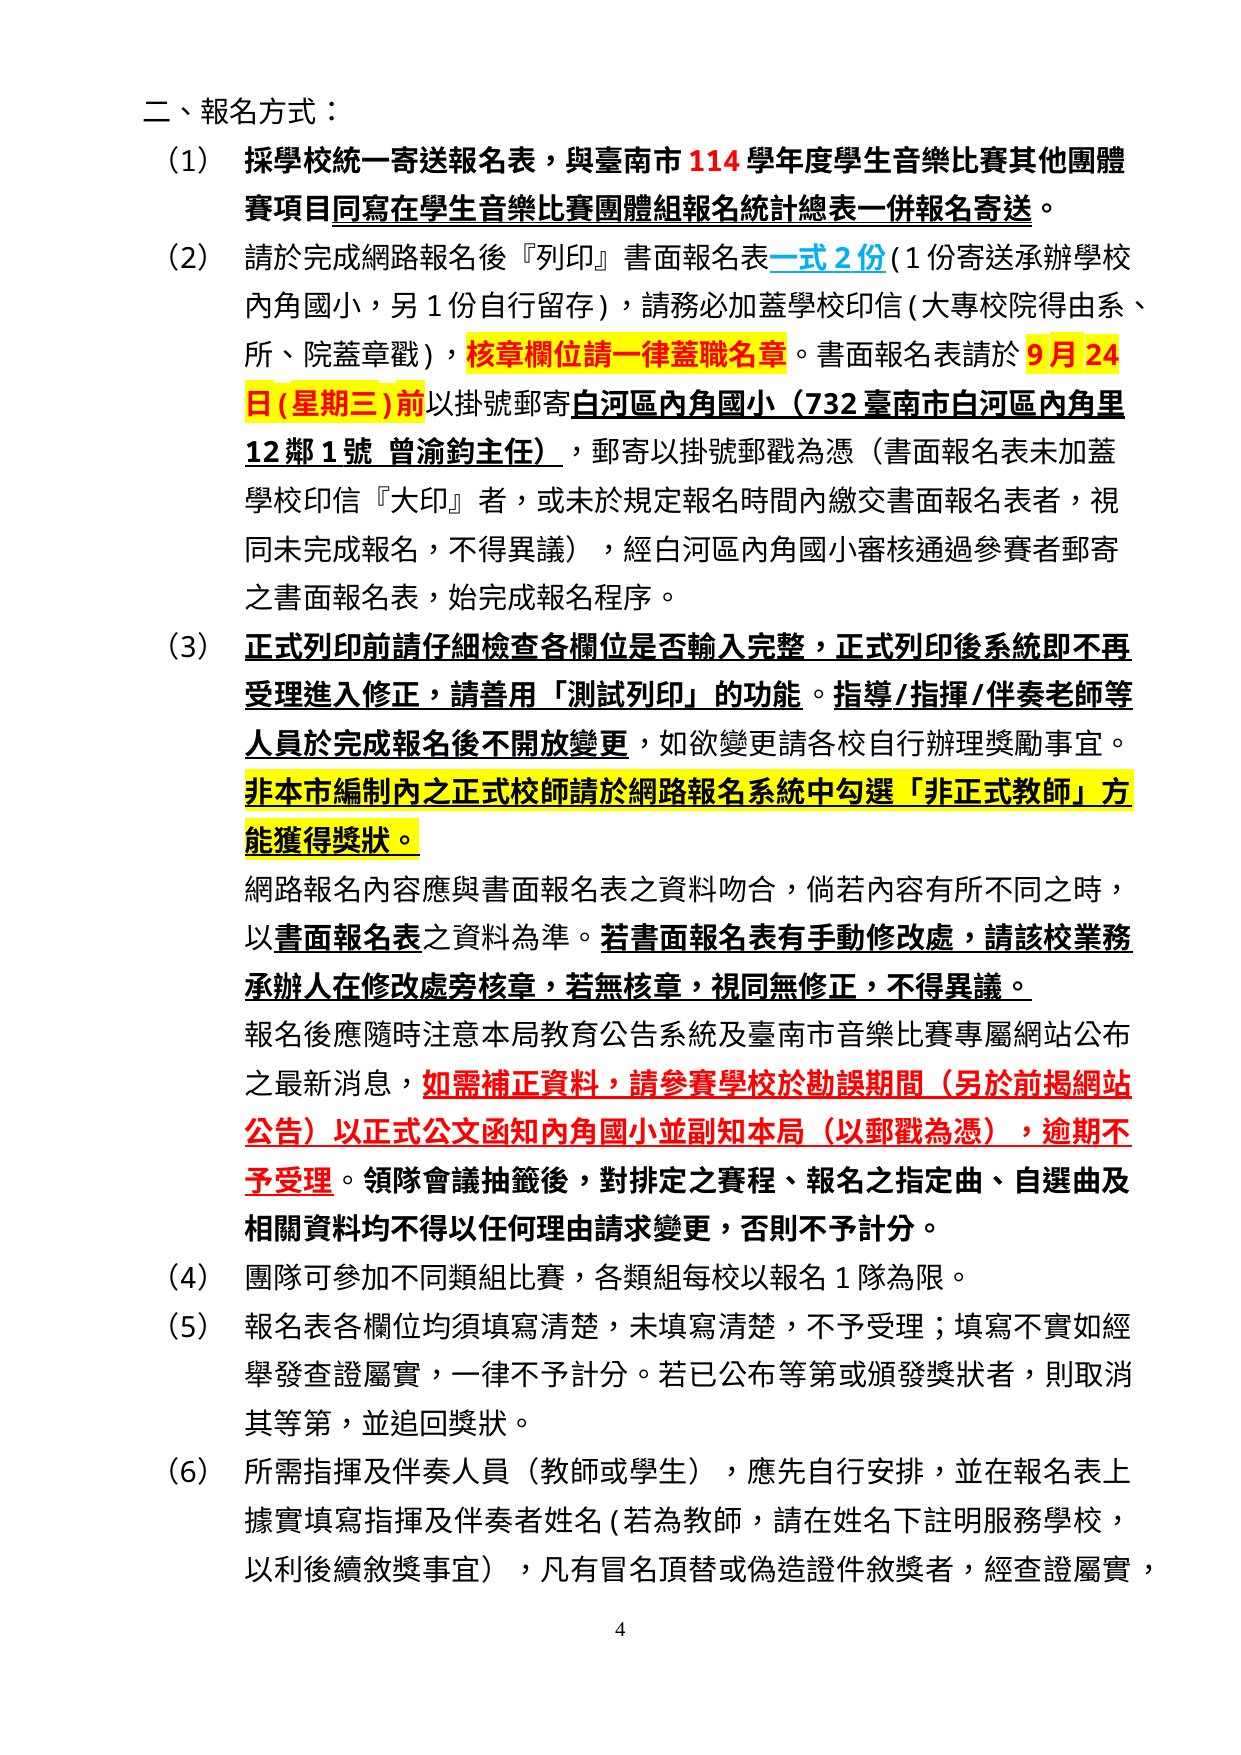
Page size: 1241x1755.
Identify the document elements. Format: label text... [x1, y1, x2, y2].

text 網路報名內容應與書面報名表之資料吻合，倘若內容有所不同之時，以書面報名表之資料為準。若書面報名表有手動修改處，請該校業務承辦人在修改處旁核章，若無核章，視同無修正，不得異議。 [244, 866, 1134, 1006]
list 團隊可參加不同類組比賽，各類組每校以報名1隊為限。 [150, 1254, 1134, 1297]
list 所需指揮及伴奏人員（教師或學生），應先自行安排，並在報名表上據實填寫指揮及伴奏者姓名(若為教師，請在姓名下註明服務學校，以利後續敘獎事宜），凡有冒名頂替或偽造證件敘獎者，經查證屬實，除取消敘獎資格，並追究學校責任。 [150, 1449, 1134, 1588]
text 報名後應隨時注意本局教育公告系統及臺南市音樂比賽專屬網站公布之最新消息，如需補正資料，請參賽學校於勘誤期間（另於前揭網站公告）以正式公文函知內角國小並副知本局（以郵戳為憑），逾期不予受理。領隊會議抽籤後，對排定之賽程、報名之指定曲、自選曲及相關資料均不得以任何理由請求變更，否則不予計分。 [244, 1012, 1134, 1248]
list 請於完成網路報名後『列印』書面報名表一式2份(1份寄送承辦學校內角國小，另1份自行留存)，請務必加蓋學校印信(大專校院得由系、所、院蓋章戳)，核章欄位請一律蓋職名章。書面報名表請於9月24日(星期三)前以掛號郵寄白河區內角國小（732臺南市白河區內角里12鄰1號 曾渝鈞主任），郵寄以掛號郵戳為憑（書面報名表未加蓋學校印信『大印』者，或未於規定報名時間內繳交書面報名表者，視同未完成報名，不得異議），經白河區內角國小審核通過參賽者郵寄之書面報名表，始完成報名程序。 [150, 234, 1134, 617]
list 採學校統一寄送報名表，與臺南市114學年度學生音樂比賽其他團體賽項目同寫在學生音樂比賽團體組報名統計總表一併報名寄送。 [150, 137, 1134, 228]
list 報名表各欄位均須填寫清楚，未填寫清楚，不予受理；填寫不實如經舉發查證屬實，一律不予計分。若已公布等第或頒發獎狀者，則取消其等第，並追回獎狀。 [150, 1303, 1134, 1443]
list 正式列印前請仔細檢查各欄位是否輸入完整，正式列印後系統即不再受理進入修正，請善用「測試列印」的功能。指導/指揮/伴奏老師等人員於完成報名後不開放變更，如欲變更請各校自行辦理獎勵事宜。非本市編制內之正式校師請於網路報名系統中勾選「非正式教師」方能獲得獎狀。 [150, 623, 1134, 860]
text 二、報名方式： [142, 89, 1134, 131]
